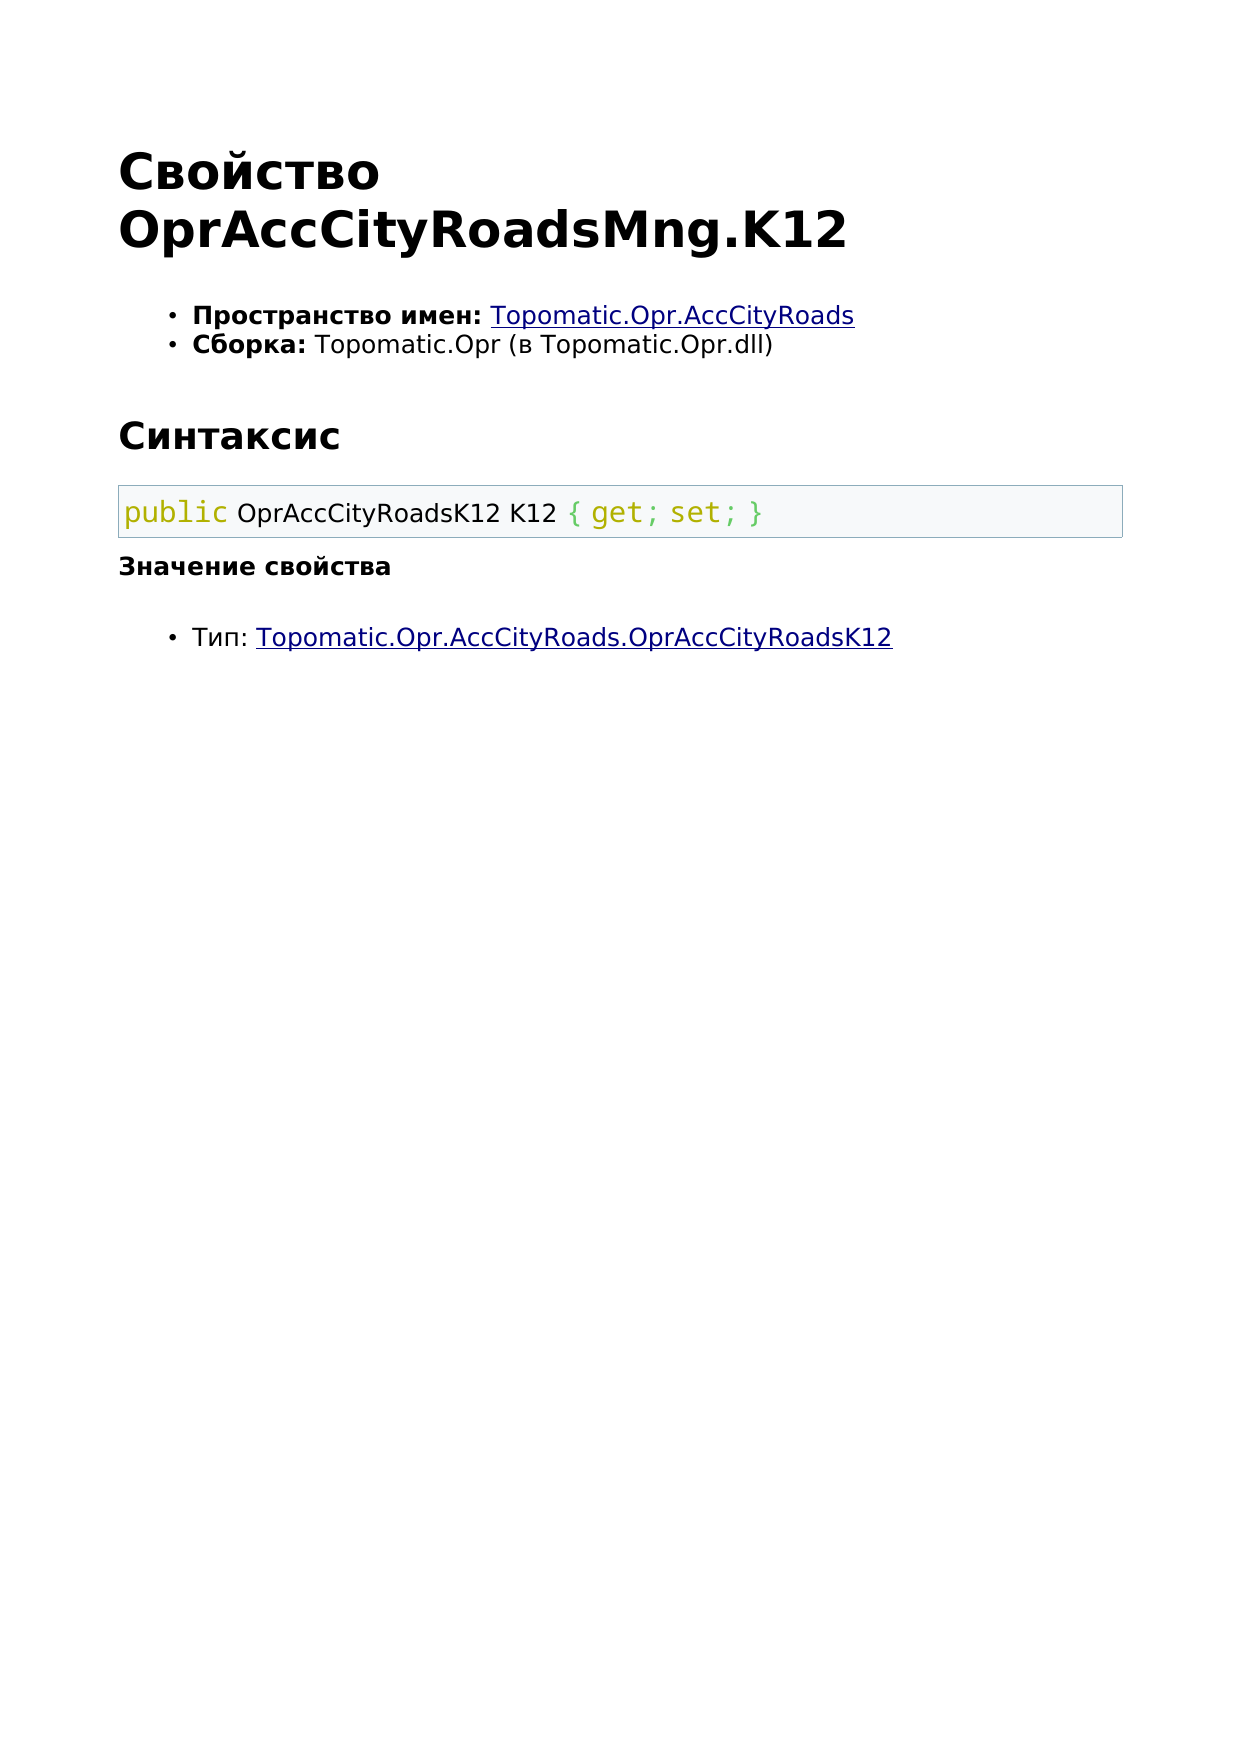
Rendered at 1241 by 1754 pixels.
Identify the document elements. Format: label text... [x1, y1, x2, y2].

list Сборка: Topomatic.Opr (в Topomatic.Opr.dll) [177, 331, 1122, 360]
table_header public OprAccCityRoadsK12 K12 { get; set; } [119, 486, 1122, 537]
list Пространство имен: Topomatic.Opr.AccCityRoads [177, 302, 1122, 331]
subtitle Свойство OprAccCityRoadsMng.K12 [118, 143, 1122, 259]
list Тип: Topomatic.Opr.AccCityRoads.OprAccCityRoadsK12 [177, 623, 1122, 652]
text Значение свойства [118, 552, 1122, 581]
subtitle Синтаксис [118, 414, 1122, 458]
